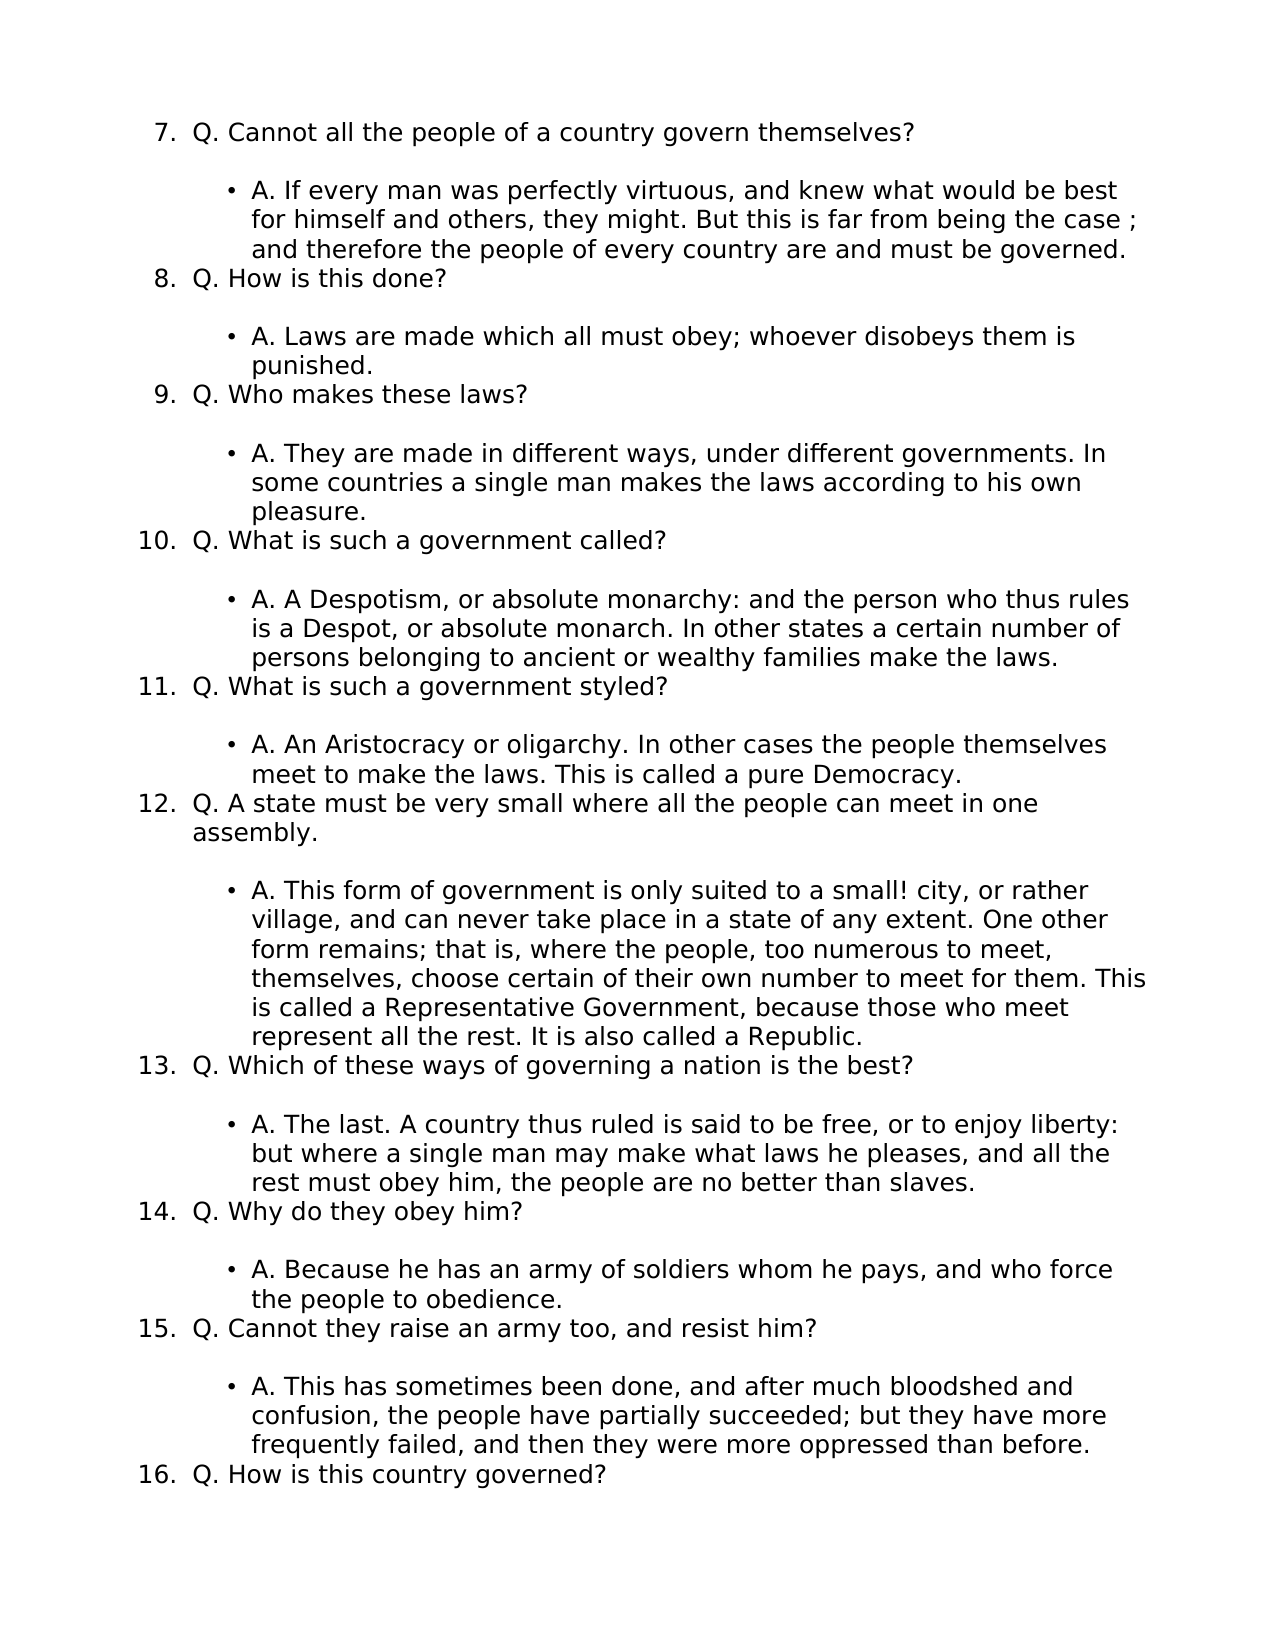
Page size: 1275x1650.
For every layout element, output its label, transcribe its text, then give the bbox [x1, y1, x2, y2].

list A. A Despotism, or absolute monarchy: and the person who thus rules is a Despot, or absolute monarch. In other states a certain number of persons belonging to ancient or wealthy families make the laws. [236, 585, 1157, 672]
list Q. Cannot they raise an army too, and resist him? [177, 1314, 1157, 1372]
list A. This has sometimes been done, and after much bloodshed and confusion, the people have partially succeeded; but they have more frequently failed, and then they were more oppressed than before. [236, 1372, 1157, 1460]
list Q. Which of these ways of governing a nation is the best? [177, 1051, 1157, 1110]
list Q. A state must be very small where all the people can meet in one assembly. [177, 789, 1157, 876]
list A. If every man was perfectly virtuous, and knew what would be best for himself and others, they might. But this is far from being the case ; and therefore the people of every country are and must be governed. [236, 176, 1157, 264]
list Q. Who makes these laws? [177, 381, 1157, 439]
list Q. What is such a government styled? [177, 672, 1157, 731]
list Q. What is such a government called? [177, 526, 1157, 585]
list A. This form of government is only suited to a small! city, or rather village, and can never take place in a state of any extent. One other form remains; that is, where the people, too numerous to meet, themselves, choose certain of their own number to meet for them. This is called a Representative Government, because those who meet represent all the rest. It is also called a Republic. [236, 876, 1157, 1051]
list Q. How is this country governed? [177, 1460, 1157, 1518]
list A. An Aristocracy or oligarchy. In other cases the people themselves meet to make the laws. This is called a pure Democracy. [236, 731, 1157, 789]
list Q. How is this done? [177, 264, 1157, 322]
list A. They are made in different ways, under different governments. In some countries a single man makes the laws according to his own pleasure. [236, 439, 1157, 526]
list A. The last. A country thus ruled is said to be free, or to enjoy liberty: but where a single man may make what laws he pleases, and all the rest must obey him, the people are no better than slaves. [236, 1110, 1157, 1197]
list A. Laws are made which all must obey; whoever disobeys them is punished. [236, 322, 1157, 381]
list A. Because he has an army of soldiers whom he pays, and who force the people to obedience. [236, 1256, 1157, 1314]
list Q. Why do they obey him? [177, 1197, 1157, 1256]
list Q. Cannot all the people of a country govern themselves? [177, 118, 1157, 176]
